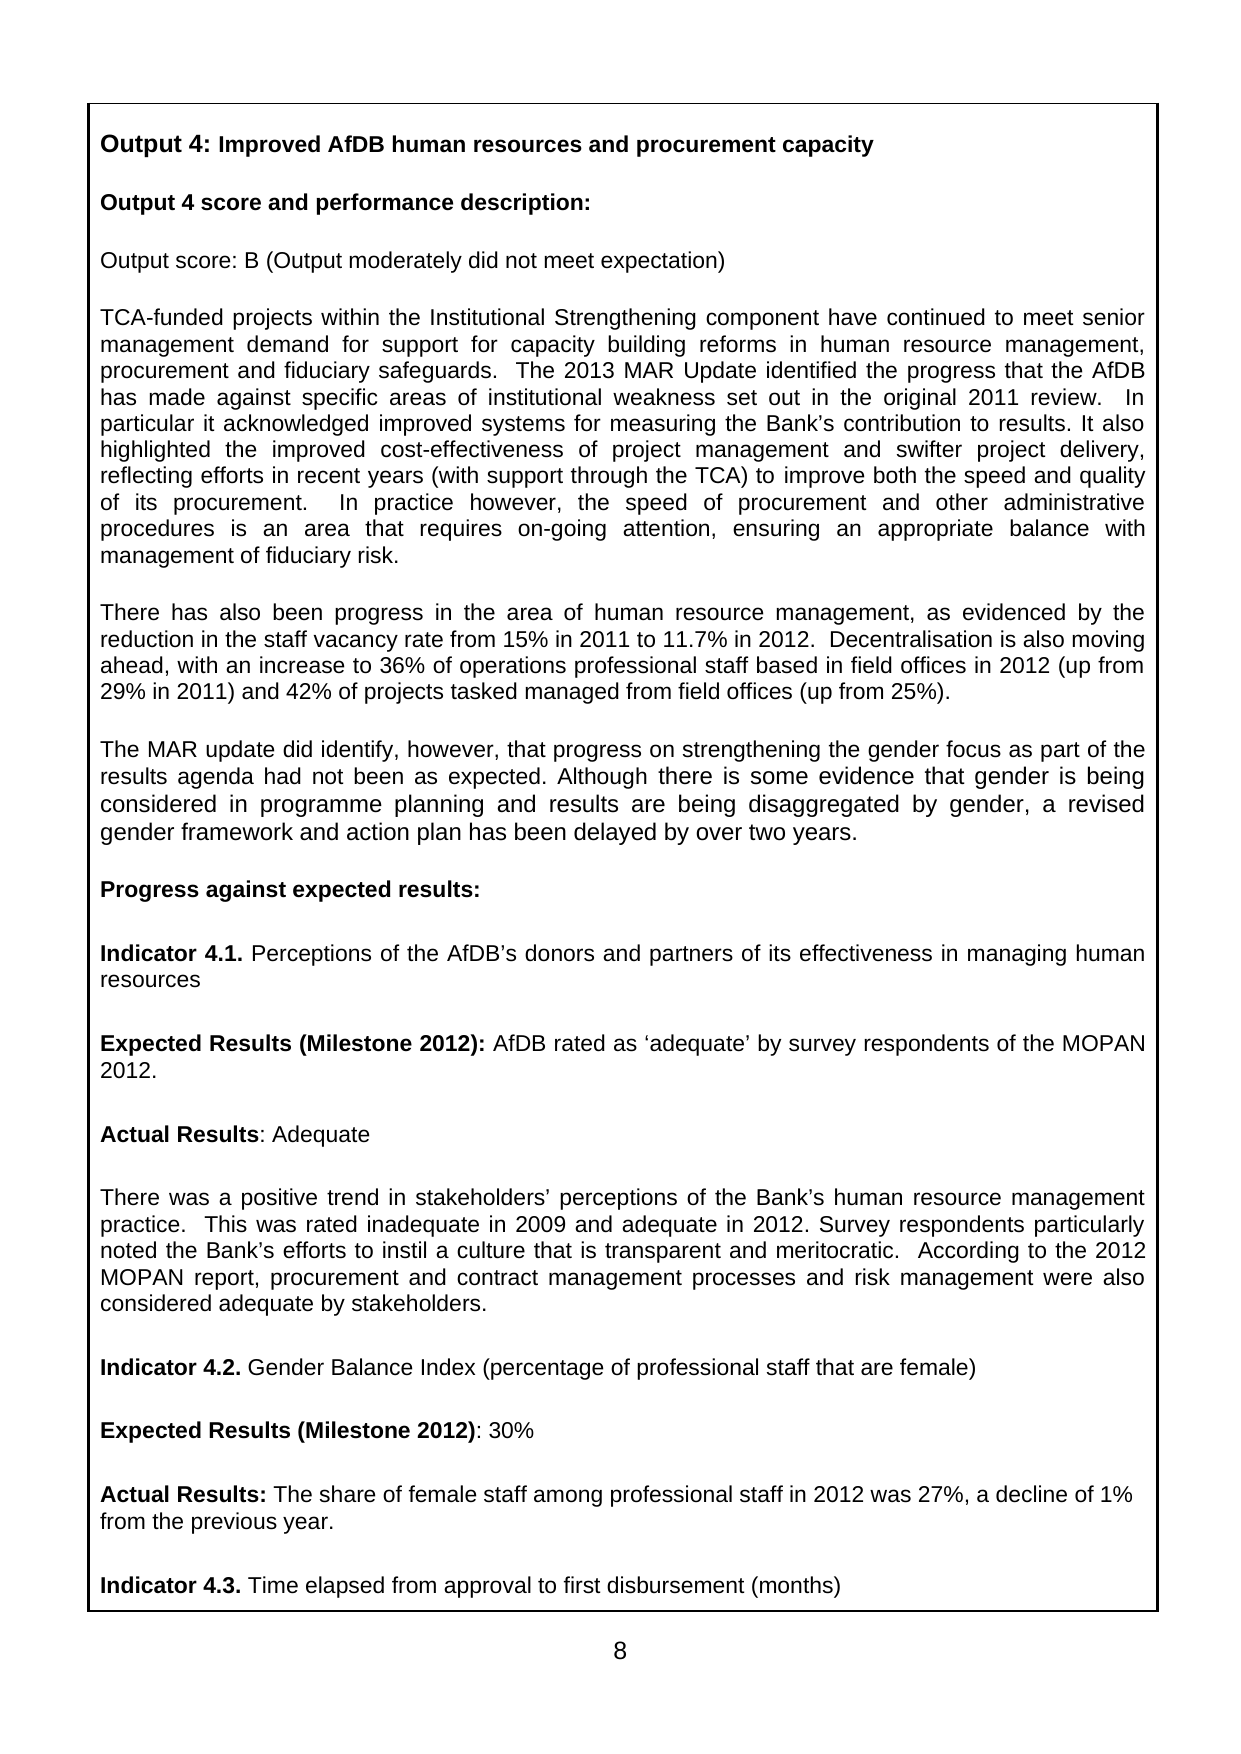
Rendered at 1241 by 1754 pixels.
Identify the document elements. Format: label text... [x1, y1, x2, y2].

table_header Output 4: Improved AfDB human resources and procurement capacity [90, 104, 1156, 164]
table_cell Output 4 score and performance description: Output score: B (Output moderately did not meet expectation) TCA-funded projects within the Institutional Strengthening component have continued to meet senior management demand for support for capacity building reforms in human resource management, procurement and fiduciary safeguards. The 2013 MAR Update identified the progress that the AfDB has made against specific areas of institutional weakness set out in the original 2011 review. In particular it acknowledged improved systems for measuring the Bank’s contribution to results. It also highlighted the improved cost-effectiveness of project management and swifter project delivery, reflecting efforts in recent years (with support through the TCA) to improve both the speed and quality of its procurement. In practice however, the speed of procurement and other administrative procedures is an area that requires on-going attention, ensuring an appropriate balance with management of fiduciary risk. There has also been progress in the area of human resource management, as evidenced by the reduction in the staff vacancy rate from 15% in 2011 to 11.7% in 2012. Decentralisation is also moving ahead, with an increase to 36% of operations professional staff based in field offices in 2012 (up from 29% in 2011) and 42% of projects tasked managed from field offices (up from 25%). The MAR update did identify, however, that progress on strengthening the gender focus as part of the results agenda had not been as expected. Although there is some evidence that gender is being considered in programme planning and results are being disaggregated by gender, a revised gender framework and action plan has been delayed by over two years. [90, 164, 1156, 851]
table_cell Progress against expected results: Indicator 4.1. Perceptions of the AfDB’s donors and partners of its effectiveness in managing human resources Expected Results (Milestone 2012): AfDB rated as ‘adequate’ by survey respondents of the MOPAN 2012. Actual Results: Adequate There was a positive trend in stakeholders’ perceptions of the Bank’s human resource management practice. This was rated inadequate in 2009 and adequate in 2012. Survey respondents particularly noted the Bank’s efforts to instil a culture that is transparent and meritocratic. According to the 2012 MOPAN report, procurement and contract management processes and risk management were also considered adequate by stakeholders. Indicator 4.2. Gender Balance Index (percentage of professional staff that are female) Expected Results (Milestone 2012): 30% Actual Results: The share of female staff among professional staff in 2012 was 27%, a decline of 1% from the previous year. Indicator 4.3. Time elapsed from approval to first disbursement (months) [90, 851, 1156, 1610]
